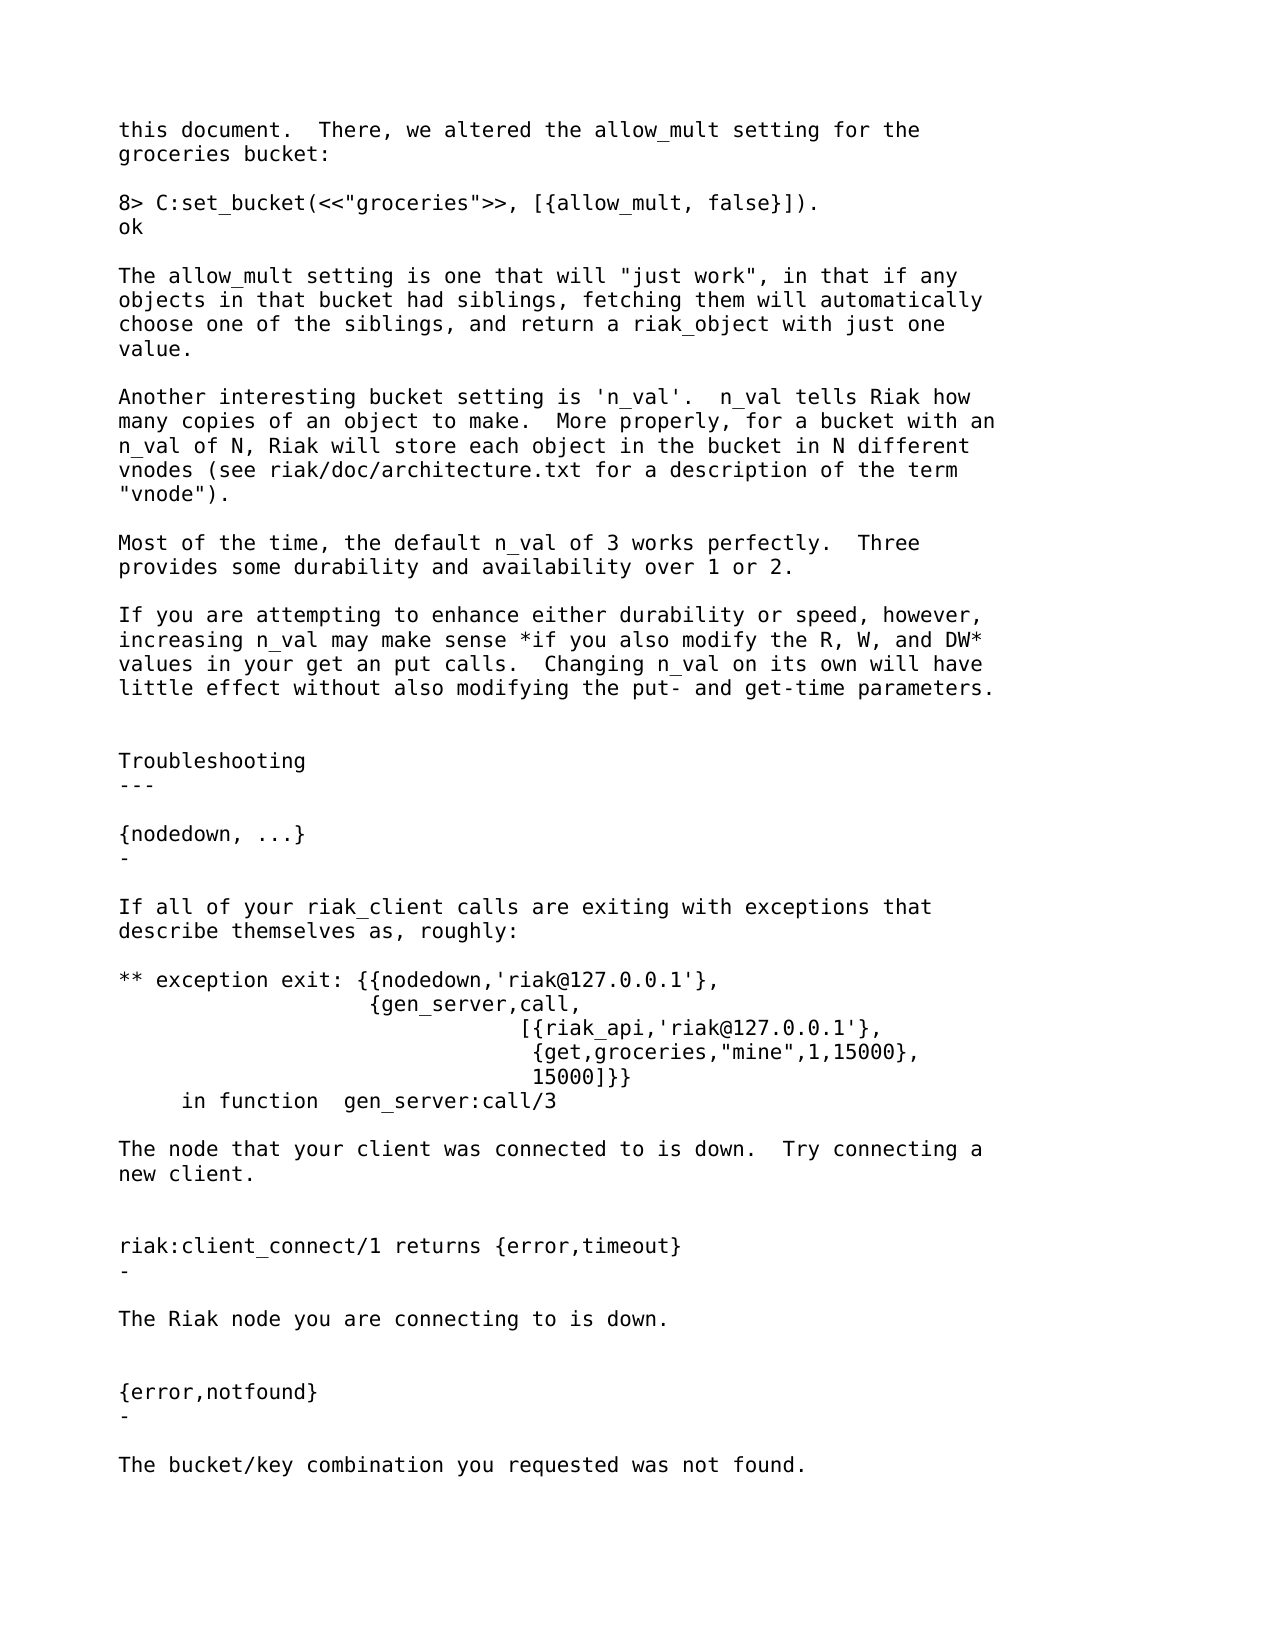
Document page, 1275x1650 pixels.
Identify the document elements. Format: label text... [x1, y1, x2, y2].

text {gen_server,call, [118, 992, 1157, 1016]
text objects in that bucket had siblings, fetching them will automatically [118, 288, 1157, 312]
text choose one of the siblings, and return a riak_object with just one [118, 312, 1157, 337]
text vnodes (see riak/doc/architecture.txt for a description of the term [118, 458, 1157, 482]
text [{riak_api,'riak@127.0.0.1'}, [118, 1016, 1157, 1040]
text increasing n_val may make sense *if you also modify the R, W, and DW* [118, 628, 1157, 652]
text ok [118, 215, 1157, 239]
text value. [118, 337, 1157, 361]
text 15000]}} [118, 1065, 1157, 1089]
text - [118, 1404, 1157, 1429]
text this document. There, we altered the allow_mult setting for the [118, 118, 1157, 142]
text The bucket/key combination you requested was not found. [118, 1453, 1157, 1477]
text - [118, 846, 1157, 871]
text If all of your riak_client calls are exiting with exceptions that [118, 895, 1157, 919]
text {error,notfound} [118, 1380, 1157, 1404]
text 8> C:set_bucket(<<"groceries">>, [{allow_mult, false}]). [118, 191, 1157, 215]
text The allow_mult setting is one that will "just work", in that if any [118, 264, 1157, 288]
text many copies of an object to make. More properly, for a bucket with an [118, 409, 1157, 434]
text values in your get an put calls. Changing n_val on its own will have [118, 652, 1157, 676]
text groceries bucket: [118, 142, 1157, 167]
text riak:client_connect/1 returns {error,timeout} [118, 1234, 1157, 1259]
text "vnode"). [118, 482, 1157, 506]
text Troubleshooting [118, 749, 1157, 773]
text {nodedown, ...} [118, 822, 1157, 846]
text If you are attempting to enhance either durability or speed, however, [118, 603, 1157, 628]
text n_val of N, Riak will store each object in the bucket in N different [118, 434, 1157, 458]
text ** exception exit: {{nodedown,'riak@127.0.0.1'}, [118, 968, 1157, 992]
text little effect without also modifying the put- and get-time parameters. [118, 676, 1157, 701]
text - [118, 1259, 1157, 1283]
text Most of the time, the default n_val of 3 works perfectly. Three [118, 531, 1157, 555]
text --- [118, 773, 1157, 798]
text The Riak node you are connecting to is down. [118, 1307, 1157, 1332]
text Another interesting bucket setting is 'n_val'. n_val tells Riak how [118, 385, 1157, 409]
text describe themselves as, roughly: [118, 919, 1157, 943]
text The node that your client was connected to is down. Try connecting a [118, 1137, 1157, 1162]
text provides some durability and availability over 1 or 2. [118, 555, 1157, 579]
text new client. [118, 1162, 1157, 1186]
text in function gen_server:call/3 [118, 1089, 1157, 1113]
text {get,groceries,"mine",1,15000}, [118, 1040, 1157, 1065]
